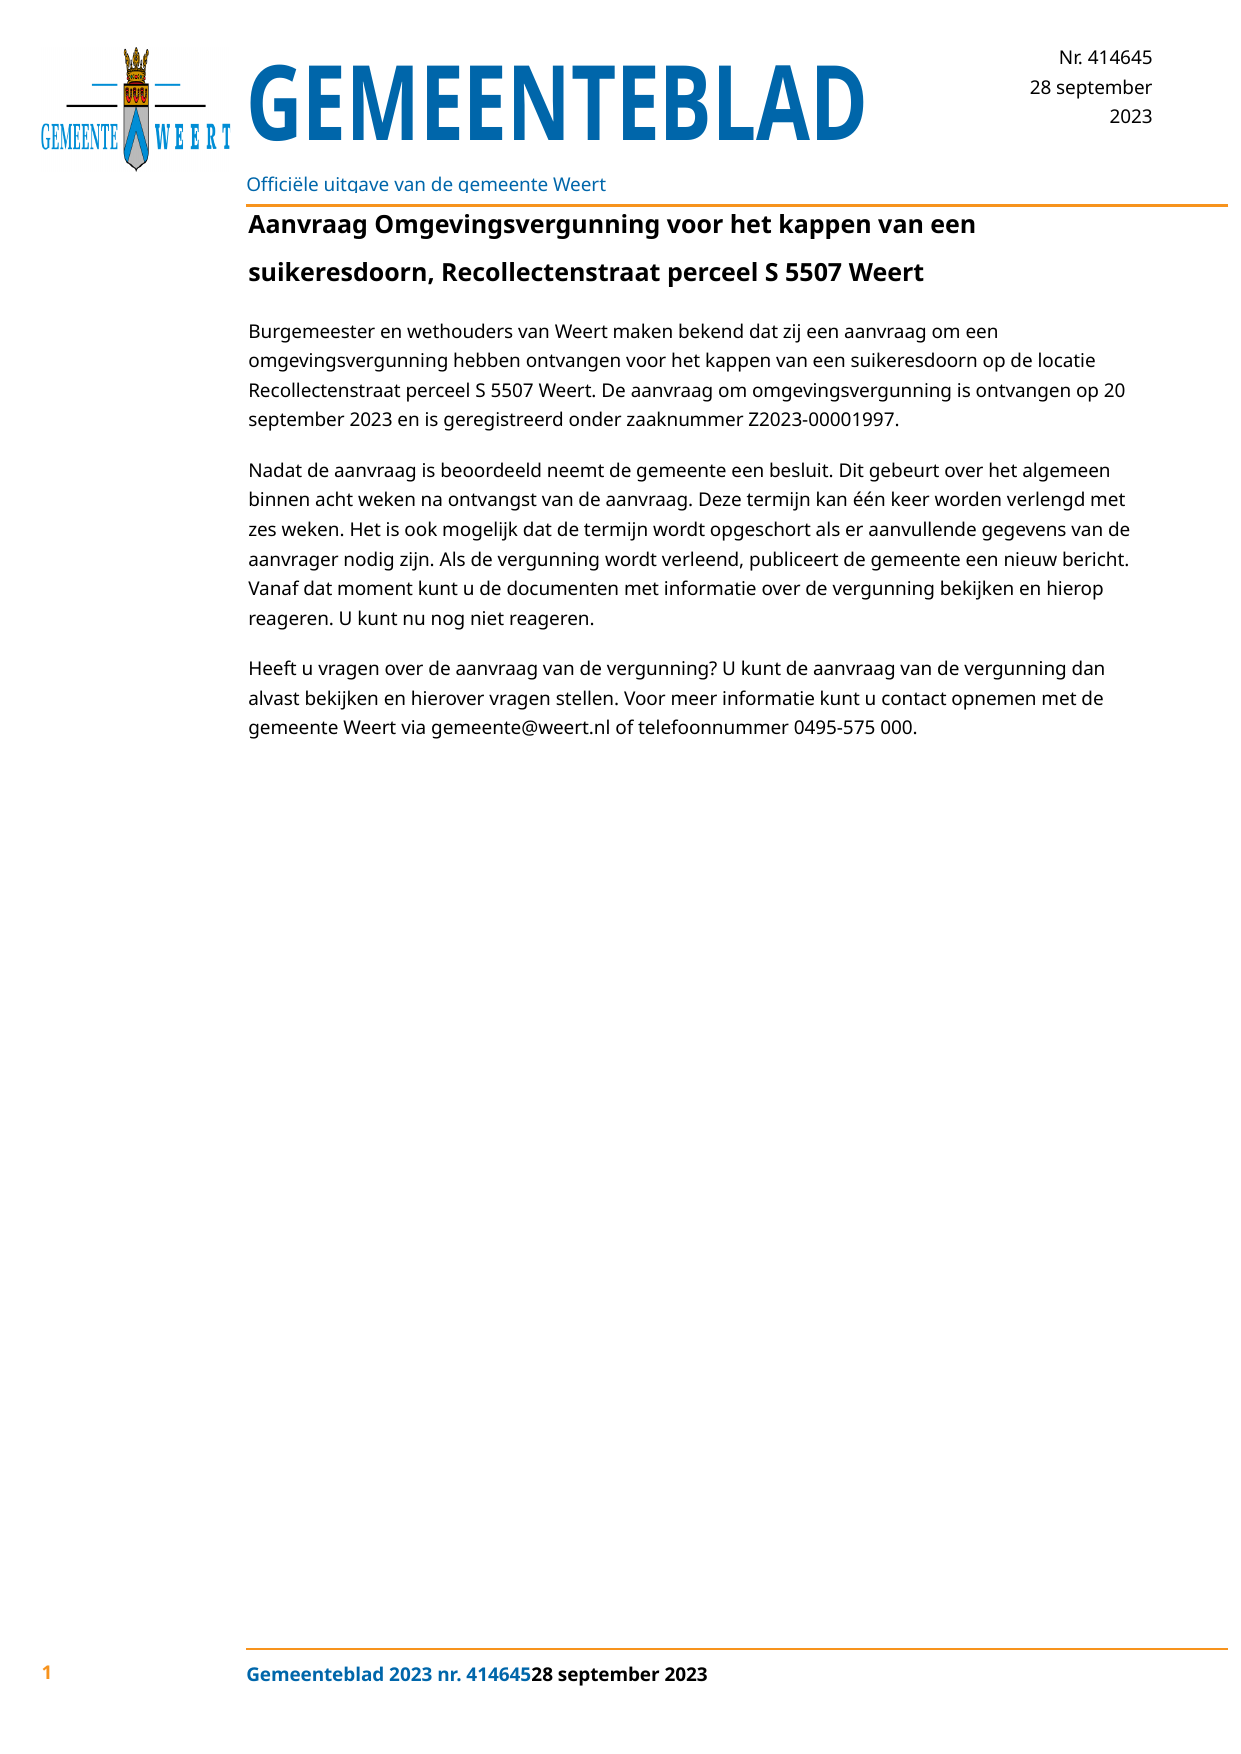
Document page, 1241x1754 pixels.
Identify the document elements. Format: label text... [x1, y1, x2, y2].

text Heeft u vragen over de aanvraag van de vergunning? U kunt de aanvraag van de vergunning dan alvast bekijken en hierover vragen stellen. Voor meer informatie kunt u contact opnemen met de gemeente Weert via gemeente@weert.nl of telefoonnummer 0495-575 000. [248, 655, 1152, 740]
text Burgemeester en wethouders van Weert maken bekend dat zij een aanvraag om een omgevingsvergunning hebben ontvangen voor het kappen van een suikeresdoorn op de locatie Recollectenstraat perceel S 5507 Weert. De aanvraag om omgevingsvergunning is ontvangen op 20 september 2023 en is geregistreerd onder zaaknummer Z2023-00001997. [248, 318, 1152, 432]
text Nadat de aanvraag is beoordeeld neemt de gemeente een besluit. Dit gebeurt over het algemeen binnen acht weken na ontvangst van de aanvraag. Deze termijn kan één keer worden verlengd met zes weken. Het is ook mogelijk dat de termijn wordt opgeschort als er aanvullende gegevens van de aanvrager nodig zijn. Als de vergunning wordt verleend, publiceert de gemeente een nieuw bericht. Vanaf dat moment kunt u de documenten met informatie over de vergunning bekijken en hierop reageren. U kunt nu nog niet reageren. [248, 457, 1152, 631]
picture [41, 47, 231, 172]
text Aanvraag Omgevingsvergunning voor het kappen van een suikeresdoorn, Recollectenstraat perceel S 5507 Weert [248, 207, 1152, 288]
